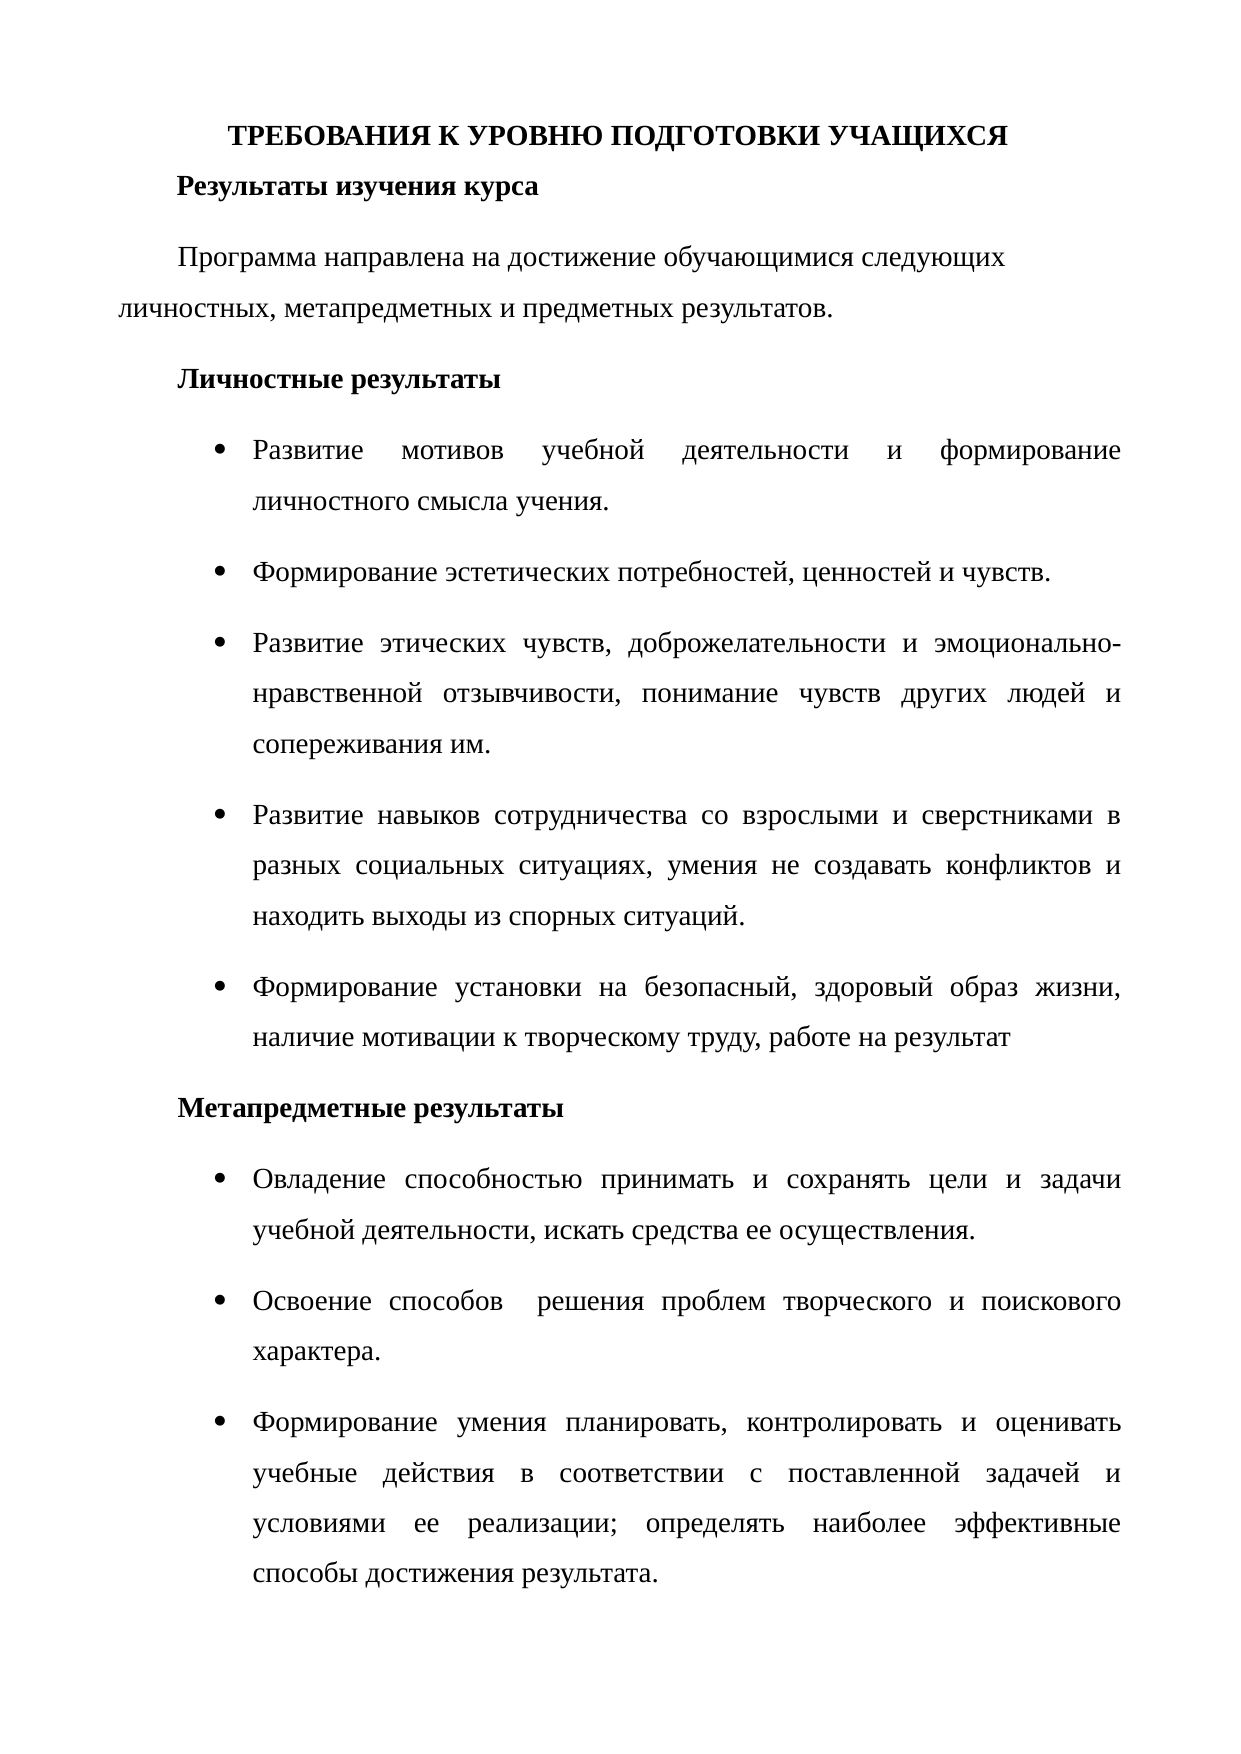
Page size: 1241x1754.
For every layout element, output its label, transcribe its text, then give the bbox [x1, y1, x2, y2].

text Программа направлена на достижение обучающимися следующих личностных, метапредметных и предметных результатов. [118, 239, 1122, 323]
text ТРЕБОВАНИЯ К УРОВНЮ ПОДГОТОВКИ УЧАЩИХСЯ [118, 118, 1122, 152]
list Формирование эстетических потребностей, ценностей и чувств. [215, 554, 1122, 587]
text Метапредметные результаты [118, 1090, 1122, 1124]
list Развитие навыков сотрудничества со взрослыми и сверстниками в разных социальных ситуациях, умения не создавать конфликтов и находить выходы из спорных ситуаций. [215, 797, 1122, 931]
list Освоение способов решения проблем творческого и поискового характера. [215, 1283, 1122, 1367]
list Развитие мотивов учебной деятельности и формирование личностного смысла учения. [215, 432, 1122, 516]
list Развитие этических чувств, доброжелательности и эмоционально-нравственной отзывчивости, понимание чувств других людей и сопереживания им. [215, 625, 1122, 759]
list Овладение способностью принимать и сохранять цели и задачи учебной деятельности, искать средства ее осуществления. [215, 1161, 1122, 1245]
list Формирование установки на безопасный, здоровый образ жизни, наличие мотивации к творческому труду, работе на результат [215, 969, 1122, 1053]
list Формирование умения планировать, контролировать и оценивать учебные действия в соответствии с поставленной задачей и условиями ее реализации; определять наиболее эффективные способы достижения результата. [215, 1404, 1122, 1589]
text Личностные результаты [118, 361, 1122, 394]
text Результаты изучения курса [118, 168, 1122, 202]
